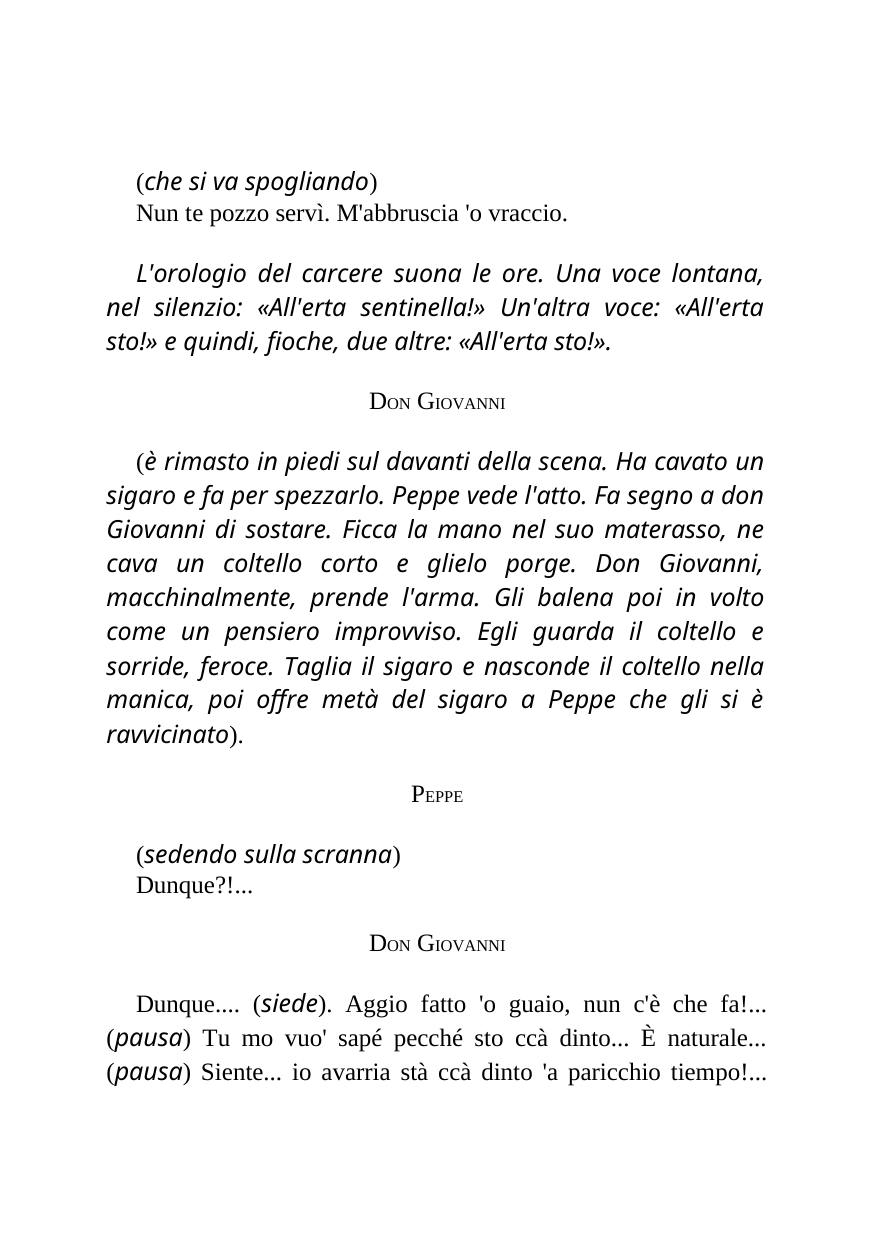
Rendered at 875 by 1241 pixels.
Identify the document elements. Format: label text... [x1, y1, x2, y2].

text Peppe [106, 779, 768, 808]
text Nun te pozzo servì. M'abbruscia 'o vraccio. [106, 198, 768, 227]
text Don Giovanni [106, 386, 768, 415]
text L'orologio del carcere suona le ore. Una voce lontana, nel silenzio: «All'erta sentinella!» Un'altra voce: «All'erta sto!» e quindi, fioche, due altre: «All'erta sto!». [106, 255, 768, 357]
text (è rimasto in piedi sul davanti della scena. Ha cavato un sigaro e fa per spezzarlo. Peppe vede l'atto. Fa segno a don Giovanni di sostare. Ficca la mano nel suo materasso, ne cava un coltello corto e glielo porge. Don Giovanni, macchinalmente, prende l'arma. Gli balena poi in volto come un pensiero improvviso. Egli guarda il coltello e sorride, feroce. Taglia il sigaro e nasconde il coltello nella manica, poi offre metà del sigaro a Peppe che gli si è ravvicinato). [106, 444, 768, 750]
text Dunque.... (siede). Aggio fatto 'o guaio, nun c'è che fa!... (pausa) Tu mo vuo' sapé pecché sto ccà dinto... È naturale... (pausa) Siente... io avarria stà ccà dinto 'a paricchio tiempo!... [106, 986, 768, 1088]
text Don Giovanni [106, 928, 768, 957]
text (sedendo sulla scranna) [106, 837, 768, 871]
text Dunque?!... [106, 871, 768, 899]
text (che si va spogliando) [106, 164, 768, 198]
